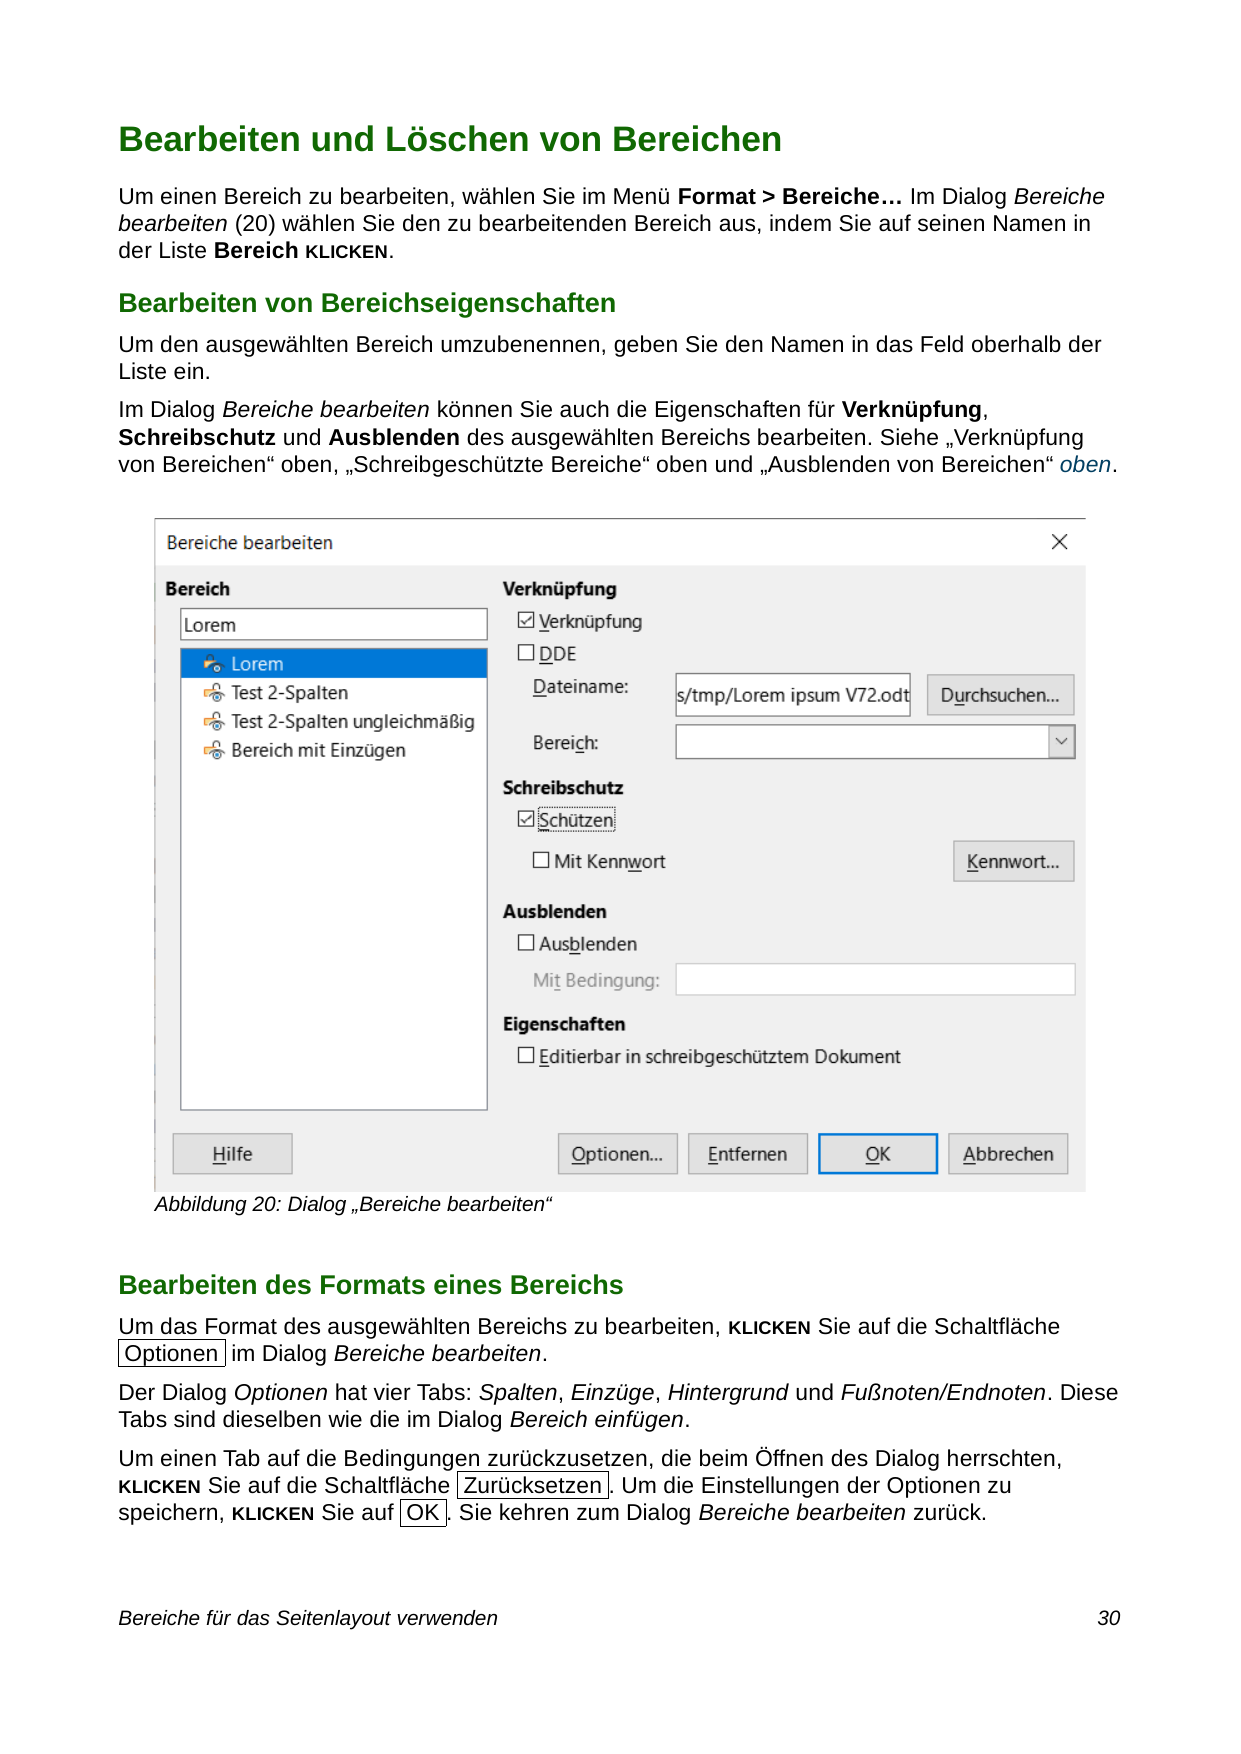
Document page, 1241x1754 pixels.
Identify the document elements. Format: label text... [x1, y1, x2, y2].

subtitle Bearbeiten von Bereichseigenschaften [118, 287, 1122, 318]
text Um einen Bereich zu bearbeiten, wählen Sie im Menü Format > Bereiche… Im Dialog Bereiche bearbeiten (Abbildung 20) wählen Sie den zu bearbeitenden Bereich aus, indem Sie auf seinen Namen in der Liste Bereich klicken. [118, 182, 1122, 263]
text Abbildung 20: Dialog „Bereiche bearbeiten“ [154, 1192, 1086, 1216]
picture [154, 518, 1086, 1192]
text Um das Format des ausgewählten Bereichs zu bearbeiten, klicken Sie auf die Schaltfläche Optionen im Dialog Bereiche bearbeiten. [118, 1312, 1122, 1366]
subtitle Bearbeiten des Formats eines Bereichs [118, 1269, 1122, 1300]
subtitle Bearbeiten und Löschen von Bereichen [118, 118, 1122, 159]
text Um den ausgewählten Bereich umzubenennen, geben Sie den Namen in das Feld oberhalb der Liste ein. [118, 330, 1122, 384]
text Im Dialog Bereiche bearbeiten können Sie auch die Eigenschaften für Verknüpfung, Schreibschutz und Ausblenden des ausgewählten Bereichs bearbeiten. Siehe „Verknüpfung von Bereichen“ oben, „Schreibgeschützte Bereiche“ oben und „Ausblenden von Bereichen“ oben. [118, 396, 1122, 477]
text Der Dialog Optionen hat vier Tabs: Spalten, Einzüge, Hintergrund und Fußnoten/Endnoten. Diese Tabs sind dieselben wie die im Dialog Bereich einfügen. [118, 1378, 1122, 1432]
text Um einen Tab auf die Bedingungen zurückzusetzen, die beim Öffnen des Dialog herrschten, klicken Sie auf die Schaltfläche Zurücksetzen. Um die Einstellungen der Optionen zu speichern, klicken Sie auf OK. Sie kehren zum Dialog Bereiche bearbeiten zurück. [118, 1444, 1122, 1526]
